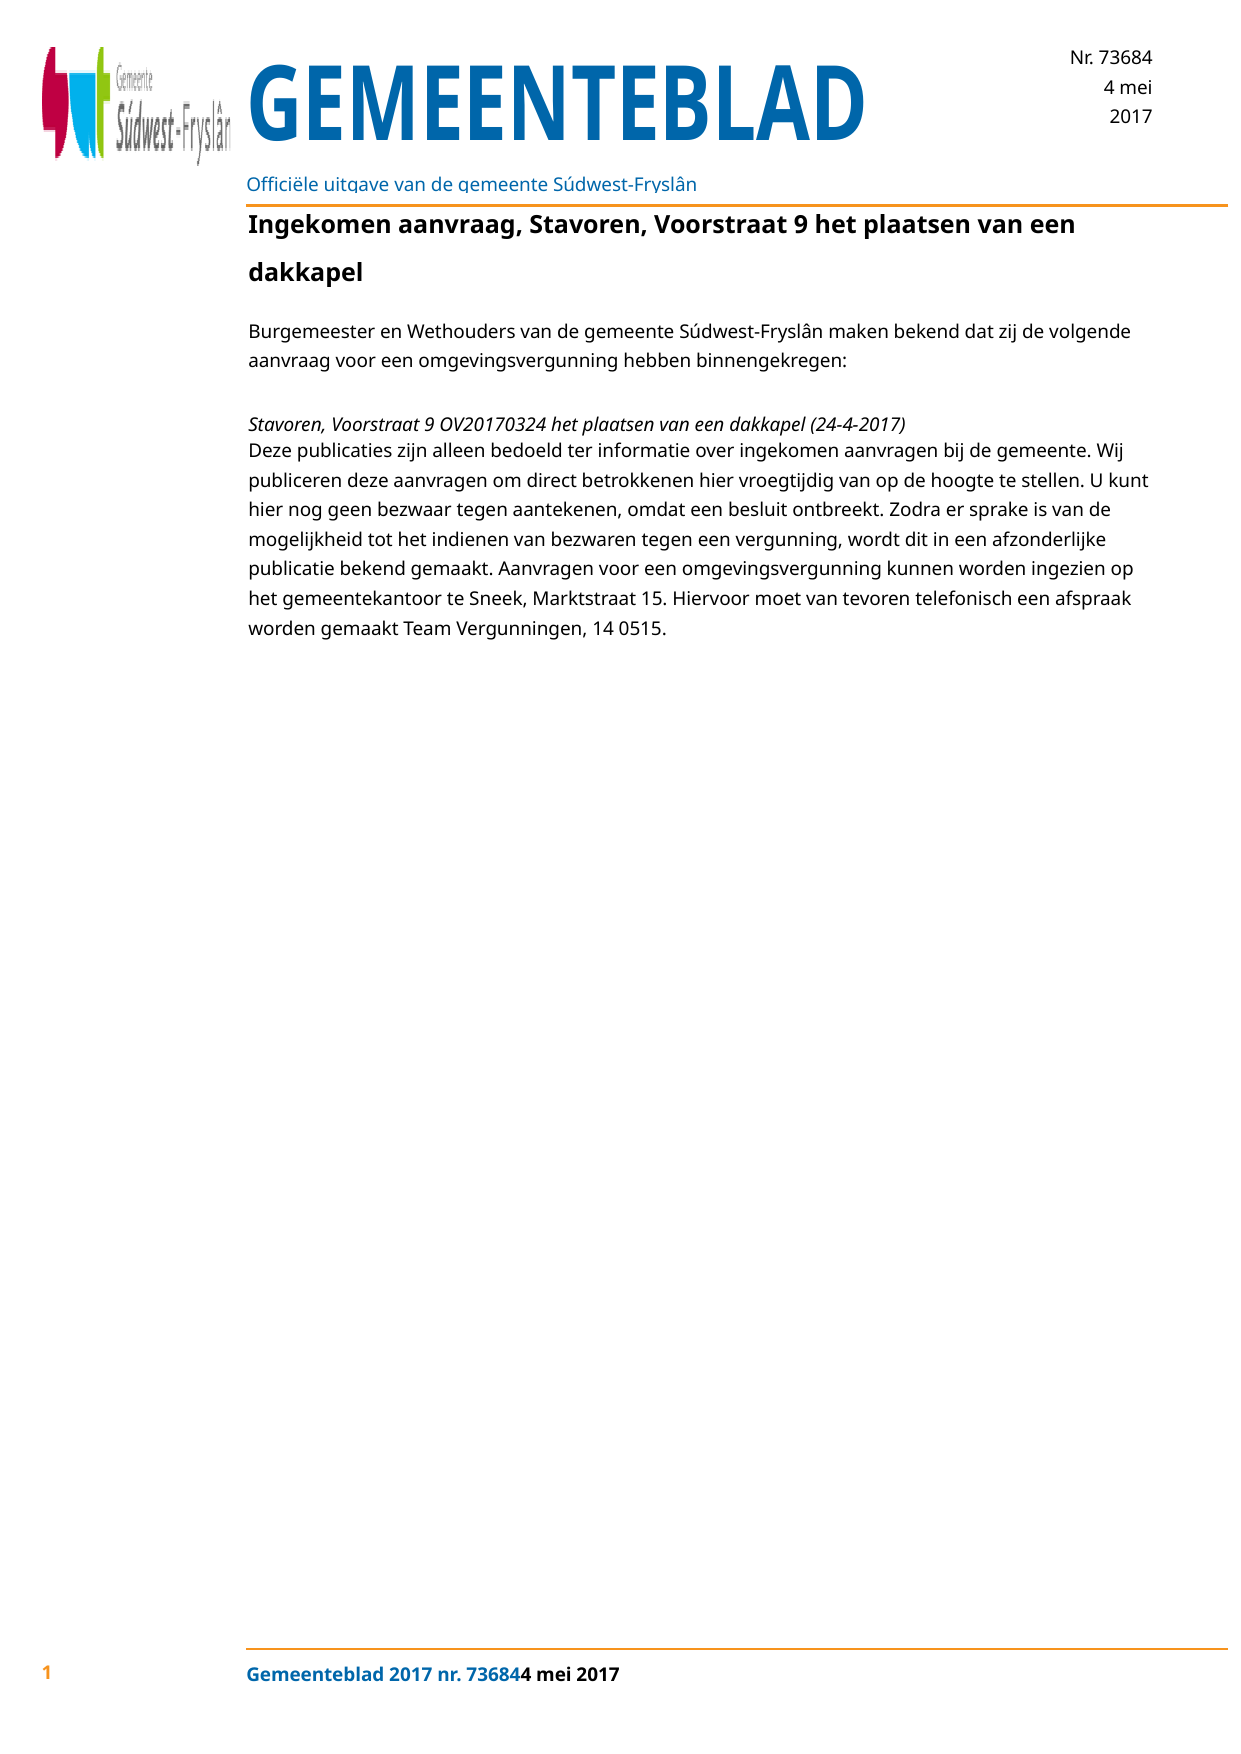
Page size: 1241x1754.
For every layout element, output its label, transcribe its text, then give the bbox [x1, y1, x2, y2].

text Stavoren, Voorstraat 9 OV20170324 het plaatsen van een dakkapel (24-4-2017) [248, 411, 1152, 437]
text Deze publicaties zijn alleen bedoeld ter informatie over ingekomen aanvragen bij de gemeente. Wij publiceren deze aanvragen om direct betrokkenen hier vroegtijdig van op de hoogte te stellen. U kunt hier nog geen bezwaar tegen aantekenen, omdat een besluit ontbreekt. Zodra er sprake is van de mogelijkheid tot het indienen van bezwaren tegen een vergunning, wordt dit in een afzonderlijke publicatie bekend gemaakt. Aanvragen voor een omgevingsvergunning kunnen worden ingezien op het gemeentekantoor te Sneek, Marktstraat 15. Hiervoor moet van tevoren telefonisch een afspraak worden gemaakt Team Vergunningen, 14 0515. [248, 437, 1152, 640]
picture [41, 47, 231, 172]
text Ingekomen aanvraag, Stavoren, Voorstraat 9 het plaatsen van een dakkapel [248, 207, 1152, 288]
text Burgemeester en Wethouders van de gemeente Súdwest-Fryslân maken bekend dat zij de volgende aanvraag voor een omgevingsvergunning hebben binnengekregen: [248, 318, 1152, 373]
